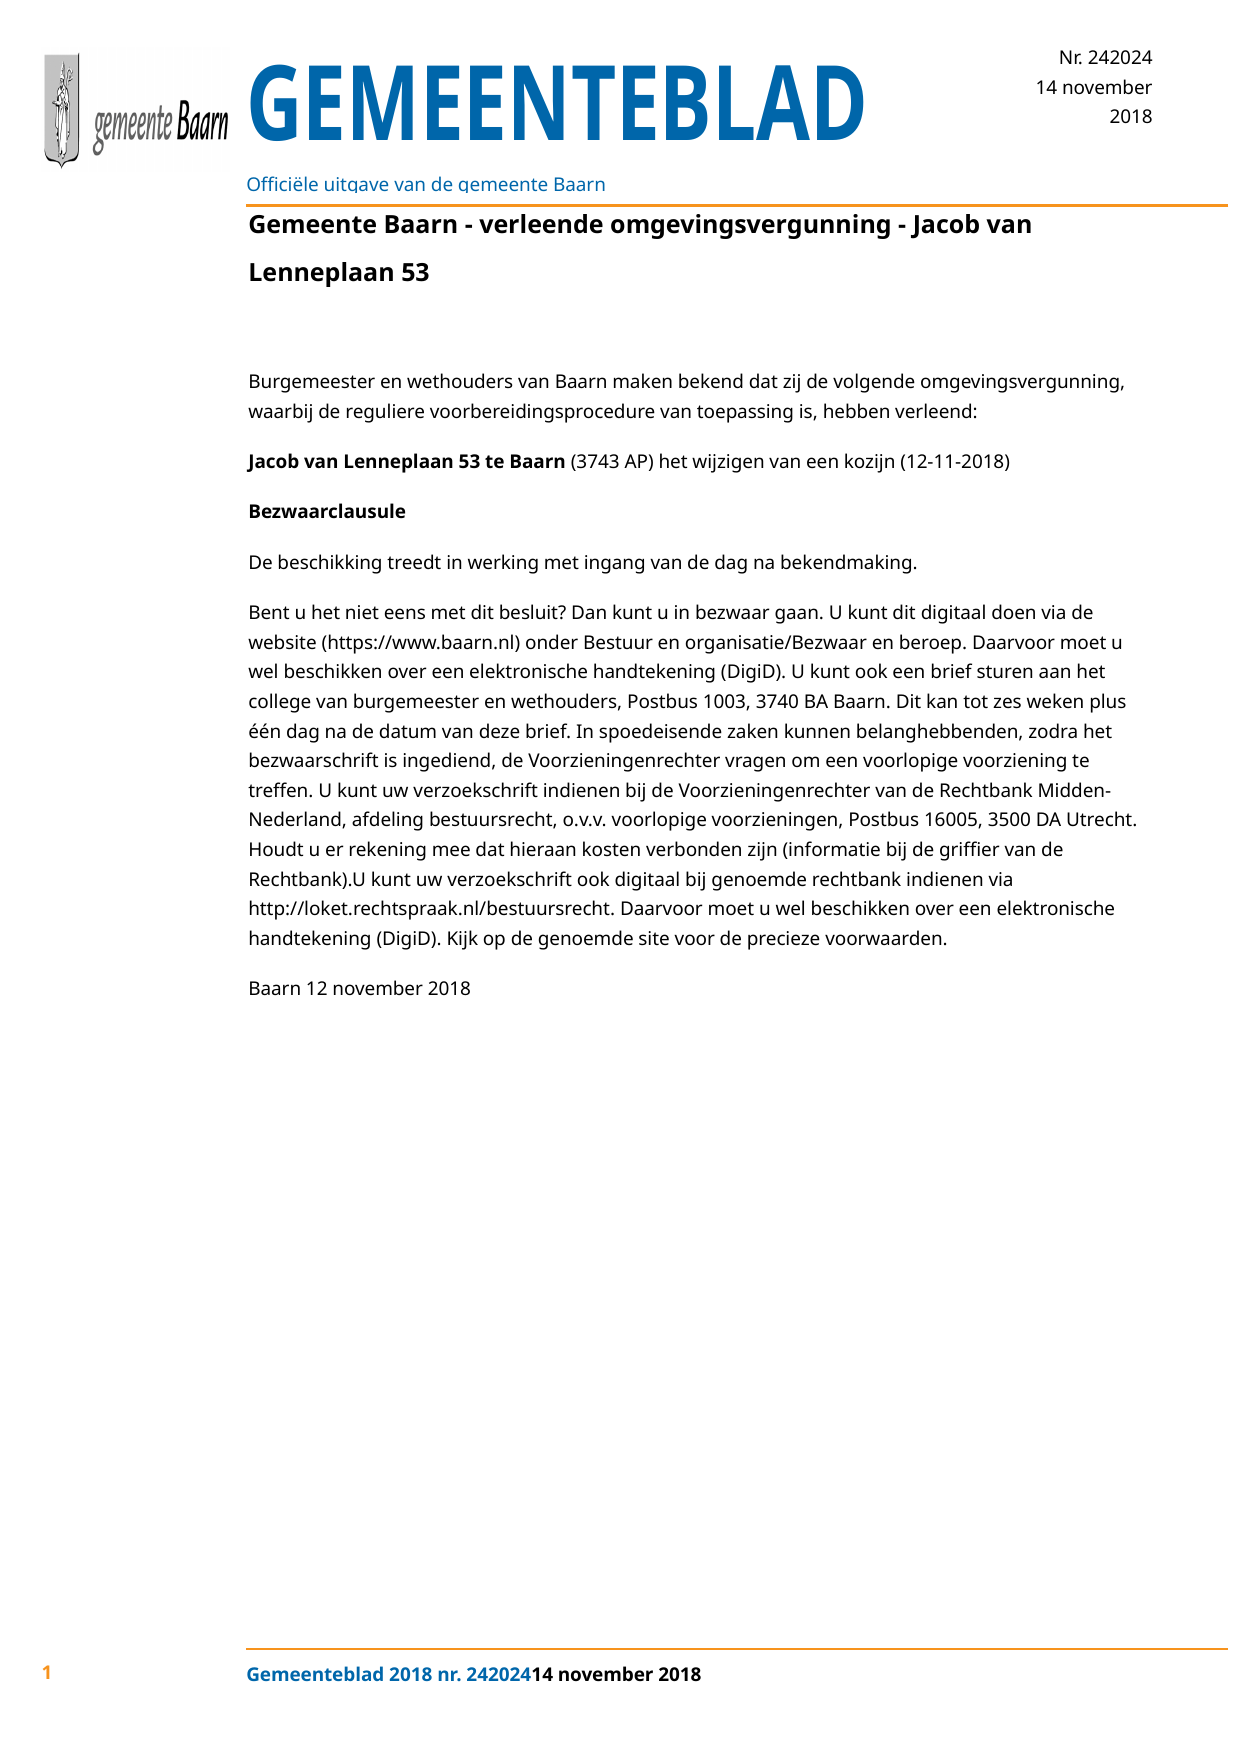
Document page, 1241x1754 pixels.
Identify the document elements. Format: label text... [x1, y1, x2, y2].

text Bezwaarclausule [248, 499, 1152, 524]
text Burgemeester en wethouders van Baarn maken bekend dat zij de volgende omgevingsvergunning, waarbij de reguliere voorbereidingsprocedure van toepassing is, hebben verleend: [248, 368, 1152, 424]
text De beschikking treedt in werking met ingang van de dag na bekendmaking. [248, 549, 1152, 575]
picture [41, 47, 231, 172]
text Bent u het niet eens met dit besluit? Dan kunt u in bezwaar gaan. U kunt dit digitaal doen via de website (https://www.baarn.nl) onder Bestuur en organisatie/Bezwaar en beroep. Daarvoor moet u wel beschikken over een elektronische handtekening (DigiD). U kunt ook een brief sturen aan het college van burgemeester en wethouders, Postbus 1003, 3740 BA Baarn. Dit kan tot zes weken plus één dag na de datum van deze brief. In spoedeisende zaken kunnen belanghebbenden, zodra het bezwaarschrift is ingediend, de Voorzieningenrechter vragen om een voorlopige voorziening te treffen. U kunt uw verzoekschrift indienen bij de Voorzieningenrechter van de Rechtbank Midden-Nederland, afdeling bestuursrecht, o.v.v. voorlopige voorzieningen, Postbus 16005, 3500 DA Utrecht. Houdt u er rekening mee dat hieraan kosten verbonden zijn (informatie bij de griffier van de Rechtbank).U kunt uw verzoekschrift ook digitaal bij genoemde rechtbank indienen via http://loket.rechtspraak.nl/bestuursrecht. Daarvoor moet u wel beschikken over een elektronische handtekening (DigiD). Kijk op de genoemde site voor de precieze voorwaarden. [248, 599, 1152, 951]
text Jacob van Lenneplaan 53 te Baarn (3743 AP) het wijzigen van een kozijn (12-11-2018) [248, 448, 1152, 474]
text Baarn 12 november 2018 [248, 975, 1152, 1001]
text Gemeente Baarn - verleende omgevingsvergunning - Jacob van Lenneplaan 53 [248, 207, 1152, 288]
